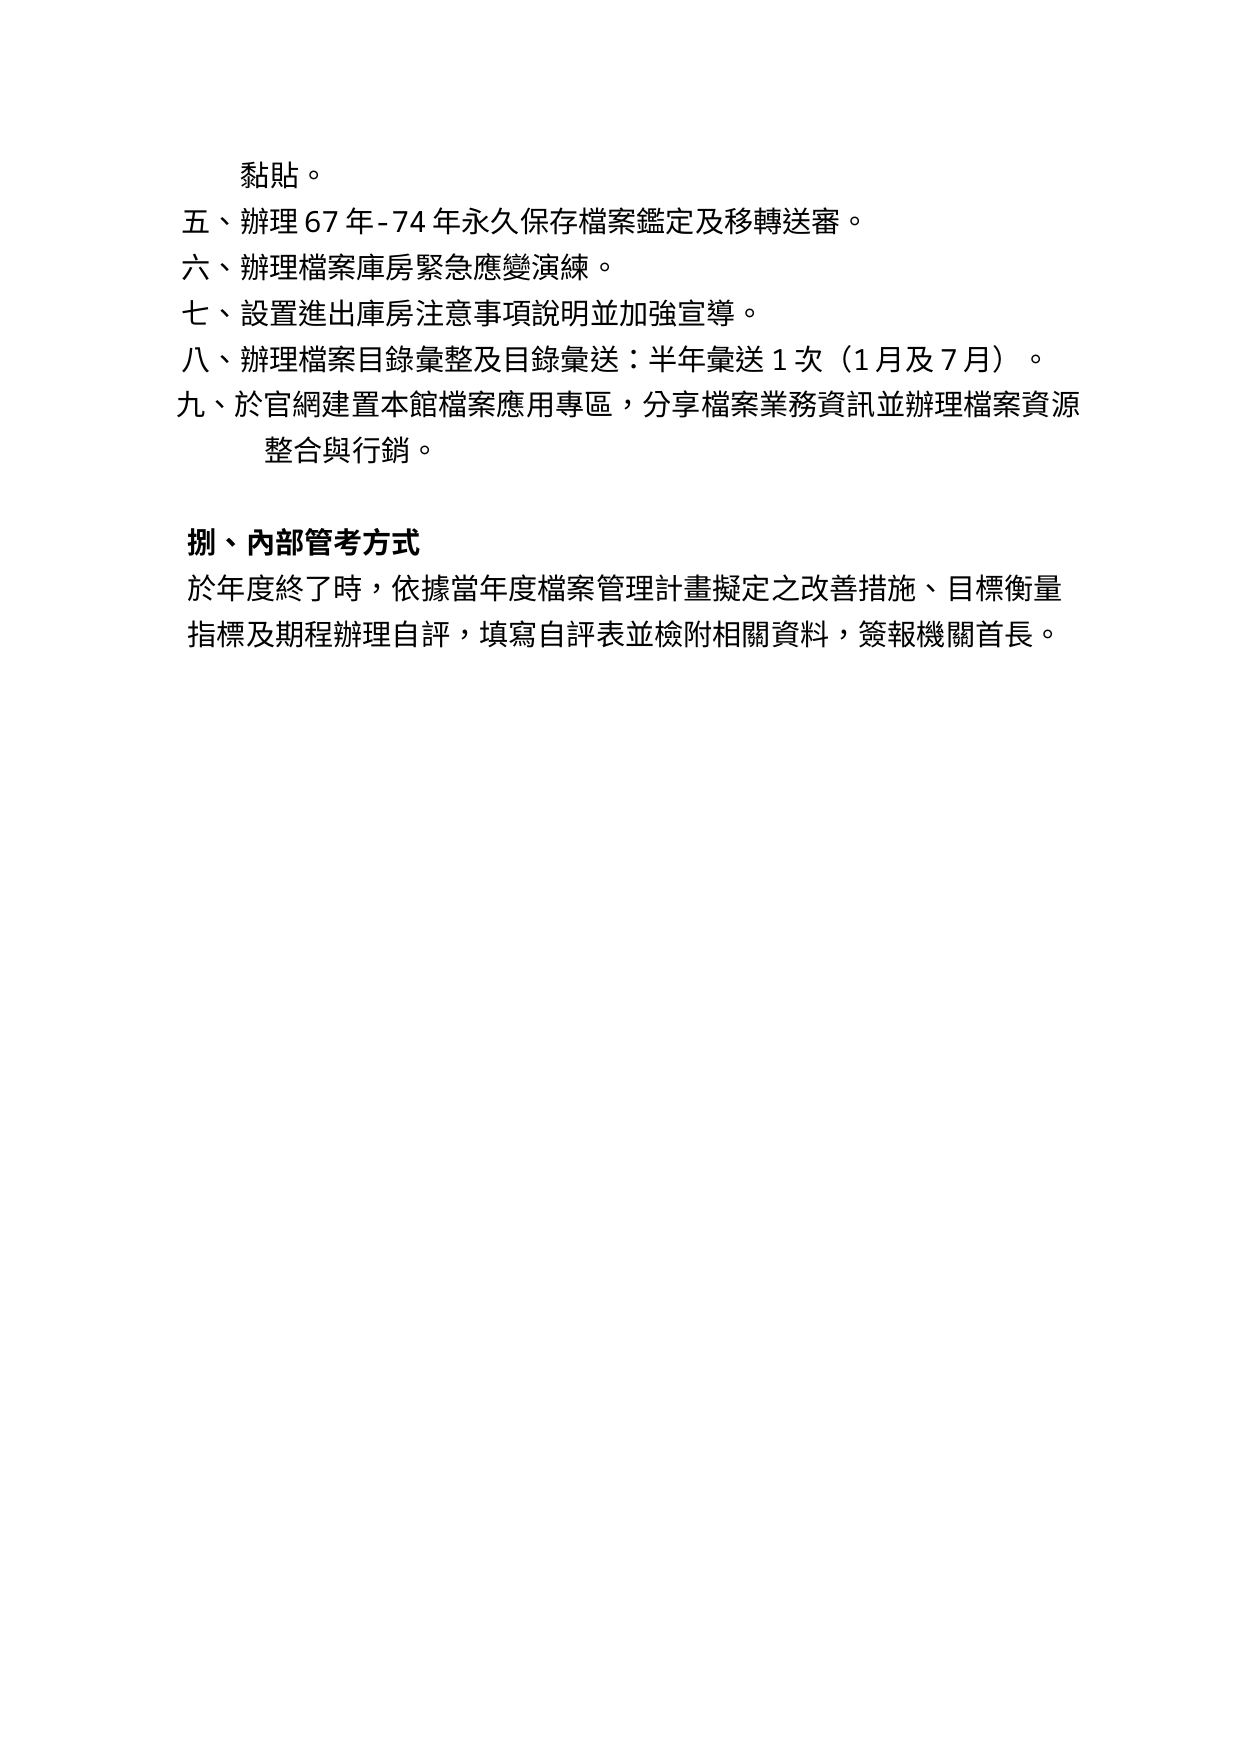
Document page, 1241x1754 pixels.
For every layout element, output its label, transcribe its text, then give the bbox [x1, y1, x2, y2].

text 六、辦理檔案庫房緊急應變演練。 [164, 242, 1091, 287]
text 九、於官網建置本館檔案應用專區，分享檔案業務資訊並辦理檔案資源整合與行銷。 [176, 379, 1091, 471]
text 七、設置進出庫房注意事項說明並加強宣導。 [164, 287, 1091, 333]
text 於年度終了時，依據當年度檔案管理計畫擬定之改善措施、目標衡量指標及期程辦理自評，填寫自評表並檢附相關資料，簽報機關首長。 [187, 562, 1091, 654]
text 四、辦理 110年及43年-66年度檔案卷盒（含封面）標籤登打、印製、黏貼。 [164, 150, 1091, 196]
text 八、辦理檔案目錄彙整及目錄彙送：半年彙送1次（1月及7月）。 [164, 333, 1091, 379]
text 捌、內部管考方式 [187, 517, 1091, 562]
text 五、辦理67年-74年永久保存檔案鑑定及移轉送審。 [164, 196, 1091, 242]
